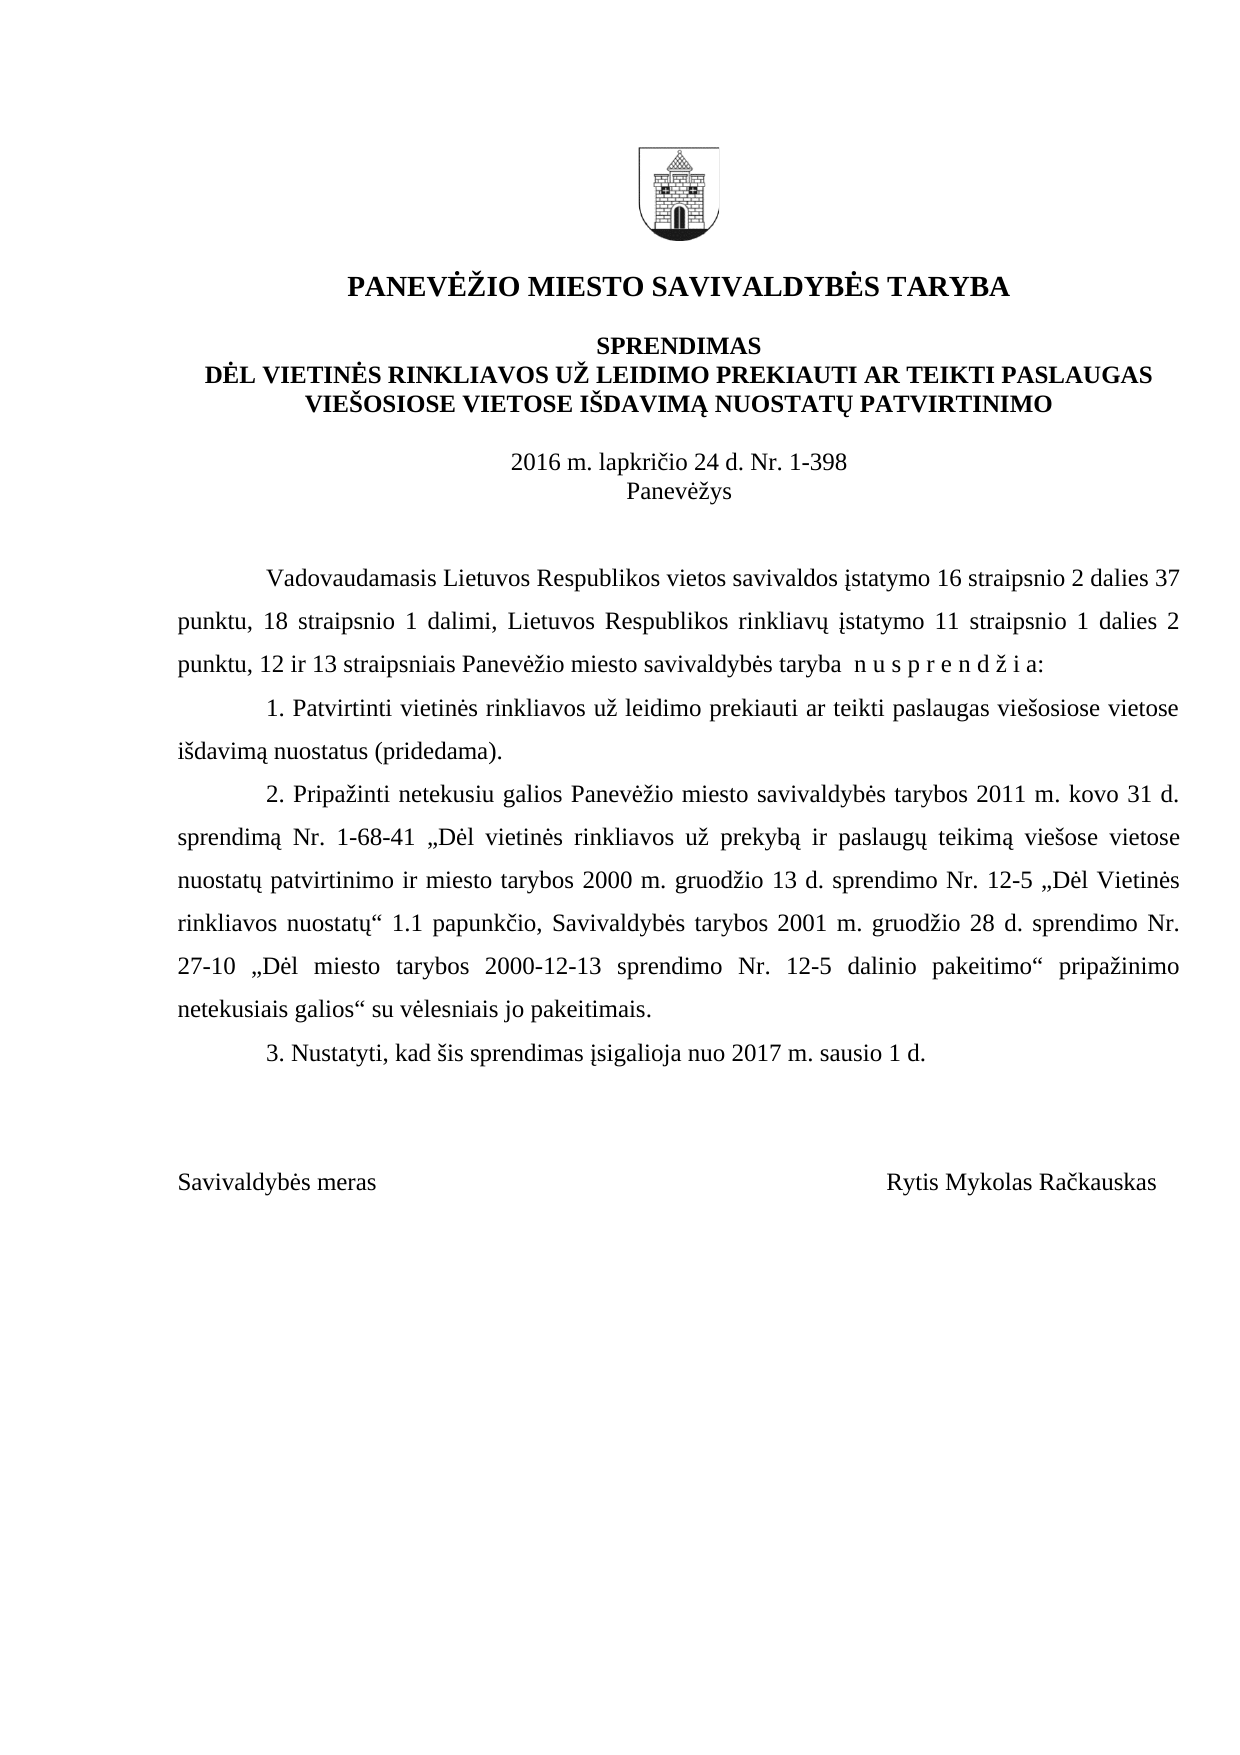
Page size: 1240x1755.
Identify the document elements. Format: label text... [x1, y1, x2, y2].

text PANEVĖŽIO MIESTO SAVIVALDYBĖS TARYBA [177, 269, 1181, 303]
text 3. Nustatyti, kad šis sprendimas įsigalioja nuo 2017 m. sausio 1 d. [177, 1038, 1181, 1066]
text Vadovaudamasis Lietuvos Respublikos vietos savivaldos įstatymo 16 straipsnio 2 dalies 37 punktu, 18 straipsnio 1 dalimi, Lietuvos Respublikos rinkliavų įstatymo 11 straipsnio 1 dalies 2 punktu, 12 ir 13 straipsniais Panevėžio miesto savivaldybės taryba n u s p r e n d ž i a: [177, 563, 1181, 678]
text SPRENDIMAS [177, 332, 1181, 361]
text 2016 m. lapkričio 24 d. Nr. 1-398 [177, 447, 1181, 476]
text 1. Patvirtinti vietinės rinkliavos už leidimo prekiauti ar teikti paslaugas viešosiose vietose išdavimą nuostatus (pridedama). [177, 693, 1181, 764]
text Savivaldybės meras Rytis Mykolas Račkauskas [177, 1167, 1181, 1196]
text Panevėžys [177, 476, 1181, 505]
text DĖL VIETINĖS RINKLIAVOS UŽ LEIDIMO PREKIAUTI AR TEIKTI PASLAUGAS VIEŠOSIOSE VIETOSE IŠDAVIMĄ NUOSTATŲ PATVIRTINIMO [177, 361, 1181, 418]
text 2. Pripažinti netekusiu galios Panevėžio miesto savivaldybės tarybos 2011 m. kovo 31 d. sprendimą Nr. 1-68-41 „Dėl vietinės rinkliavos už prekybą ir paslaugų teikimą viešose vietose nuostatų patvirtinimo ir miesto tarybos 2000 m. gruodžio 13 d. sprendimo Nr. 12-5 „Dėl Vietinės rinkliavos nuostatų“ 1.1 papunkčio, Savivaldybės tarybos 2001 m. gruodžio 28 d. sprendimo Nr. 27-10 „Dėl miesto tarybos 2000-12-13 sprendimo Nr. 12-5 dalinio pakeitimo“ pripažinimo netekusiais galios“ su vėlesniais jo pakeitimais. [177, 779, 1181, 1023]
